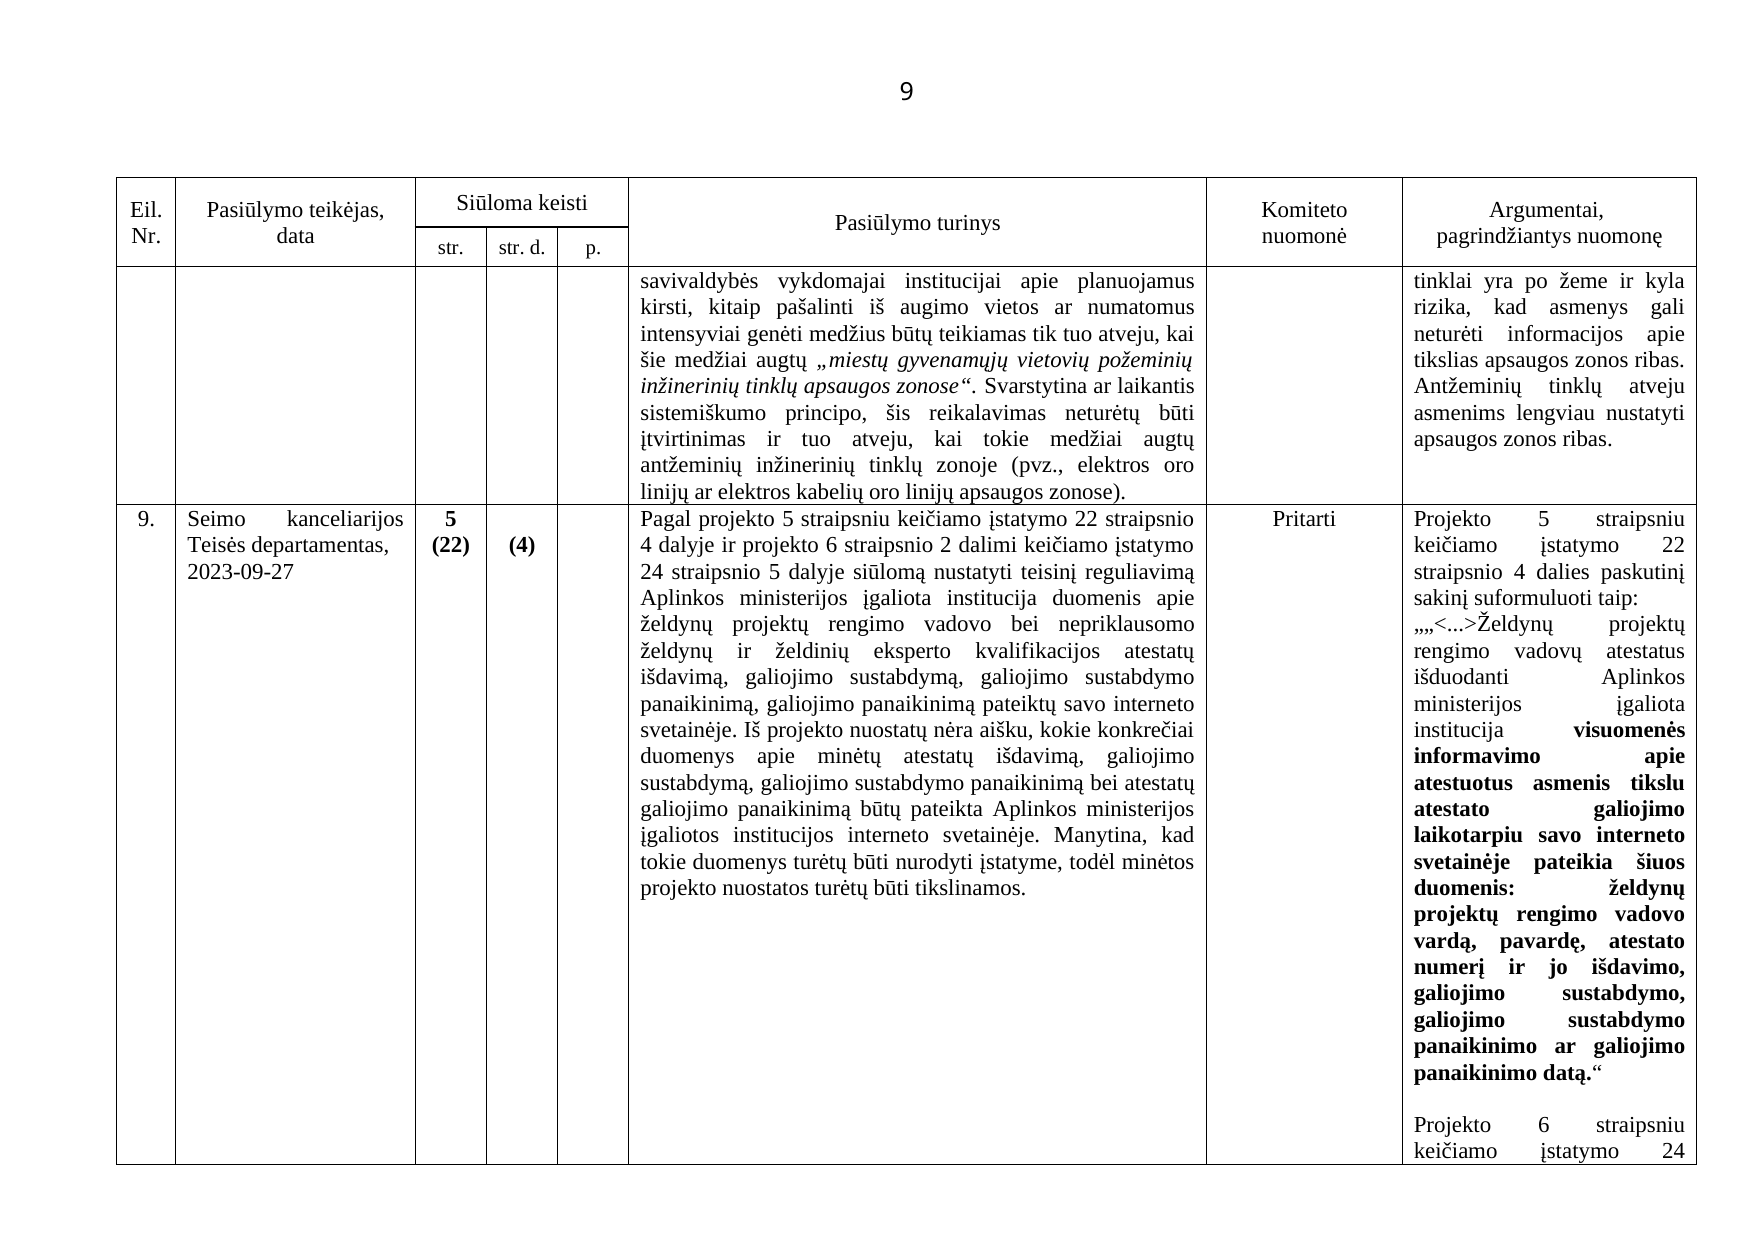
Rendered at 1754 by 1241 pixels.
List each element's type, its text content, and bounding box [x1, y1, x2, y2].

table_header Eil. Nr. [117, 178, 175, 266]
table_cell [176, 267, 415, 504]
table_cell (4) [487, 505, 557, 1164]
table_cell 9. [117, 505, 175, 1164]
table_cell Pagal projekto 5 straipsniu keičiamo įstatymo 22 straipsnio 4 dalyje ir projekto 6 straipsnio 2 dalimi keičiamo įstatymo 24 straipsnio 5 dalyje siūlomą nustatyti teisinį reguliavimą Aplinkos ministerijos įgaliota institucija duomenis apie želdynų projektų rengimo vadovo bei nepriklausomo želdynų ir želdinių eksperto kvalifikacijos atestatų išdavimą, galiojimo sustabdymą, galiojimo sustabdymo panaikinimą, galiojimo panaikinimą pateiktų savo interneto svetainėje. Iš projekto nuostatų nėra aišku, kokie konkrečiai duomenys apie minėtų atestatų išdavimą, galiojimo sustabdymą, galiojimo sustabdymo panaikinimą bei atestatų galiojimo panaikinimą būtų pateikta Aplinkos ministerijos įgaliotos institucijos interneto svetainėje. Manytina, kad tokie duomenys turėtų būti nurodyti įstatyme, todėl minėtos projekto nuostatos turėtų būti tikslinamos. [629, 505, 1206, 1164]
table_cell savivaldybės vykdomajai institucijai apie planuojamus kirsti, kitaip pašalinti iš augimo vietos ar numatomus intensyviai genėti medžius būtų teikiamas tik tuo atveju, kai šie medžiai augtų „miestų gyvenamųjų vietovių požeminių inžinerinių tinklų apsaugos zonose“. Svarstytina ar laikantis sistemiškumo principo, šis reikalavimas neturėtų būti įtvirtinimas ir tuo atveju, kai tokie medžiai augtų antžeminių inžinerinių tinklų zonoje (pvz., elektros oro linijų ar elektros kabelių oro linijų apsaugos zonose). [629, 267, 1206, 504]
table_header Siūloma keisti [416, 178, 628, 226]
table_cell str. [416, 228, 486, 266]
table_cell p. [558, 228, 628, 266]
table_header Pasiūlymo turinys [629, 178, 1206, 266]
table_cell [1207, 267, 1402, 504]
table_header Komiteto nuomonė [1207, 178, 1402, 266]
table_cell [117, 267, 175, 504]
table_cell tinklai yra po žeme ir kyla rizika, kad asmenys gali neturėti informacijos apie tikslias apsaugos zonos ribas. Antžeminių tinklų atveju asmenims lengviau nustatyti apsaugos zonos ribas. [1403, 267, 1696, 504]
table_cell 5 (22) [416, 505, 486, 1164]
table_cell Projekto 5 straipsniu keičiamo įstatymo 22 straipsnio 4 dalies paskutinį sakinį suformuluoti taip: „„<...>Želdynų projektų rengimo vadovų atestatus išduodanti Aplinkos ministerijos įgaliota institucija visuomenės informavimo apie atestuotus asmenis tikslu atestato galiojimo laikotarpiu savo interneto svetainėje pateikia šiuos duomenis: želdynų projektų rengimo vadovo vardą, pavardę, atestato numerį ir jo išdavimo, galiojimo sustabdymo, galiojimo sustabdymo panaikinimo ar galiojimo panaikinimo datą.“ Projekto 6 straipsniu keičiamo įstatymo 24 [1403, 505, 1696, 1164]
table_cell [487, 267, 557, 504]
table_cell [558, 267, 628, 504]
table_header Pasiūlymo teikėjas, data [176, 178, 415, 266]
table_cell Pritarti [1207, 505, 1402, 1164]
table_cell Seimo kanceliarijos Teisės departamentas, 2023-09-27 [176, 505, 415, 1164]
table_cell [416, 267, 486, 504]
table_cell str. d. [487, 228, 557, 266]
table_cell [558, 505, 628, 1164]
table_header Argumentai, pagrindžiantys nuomonę [1403, 178, 1696, 266]
